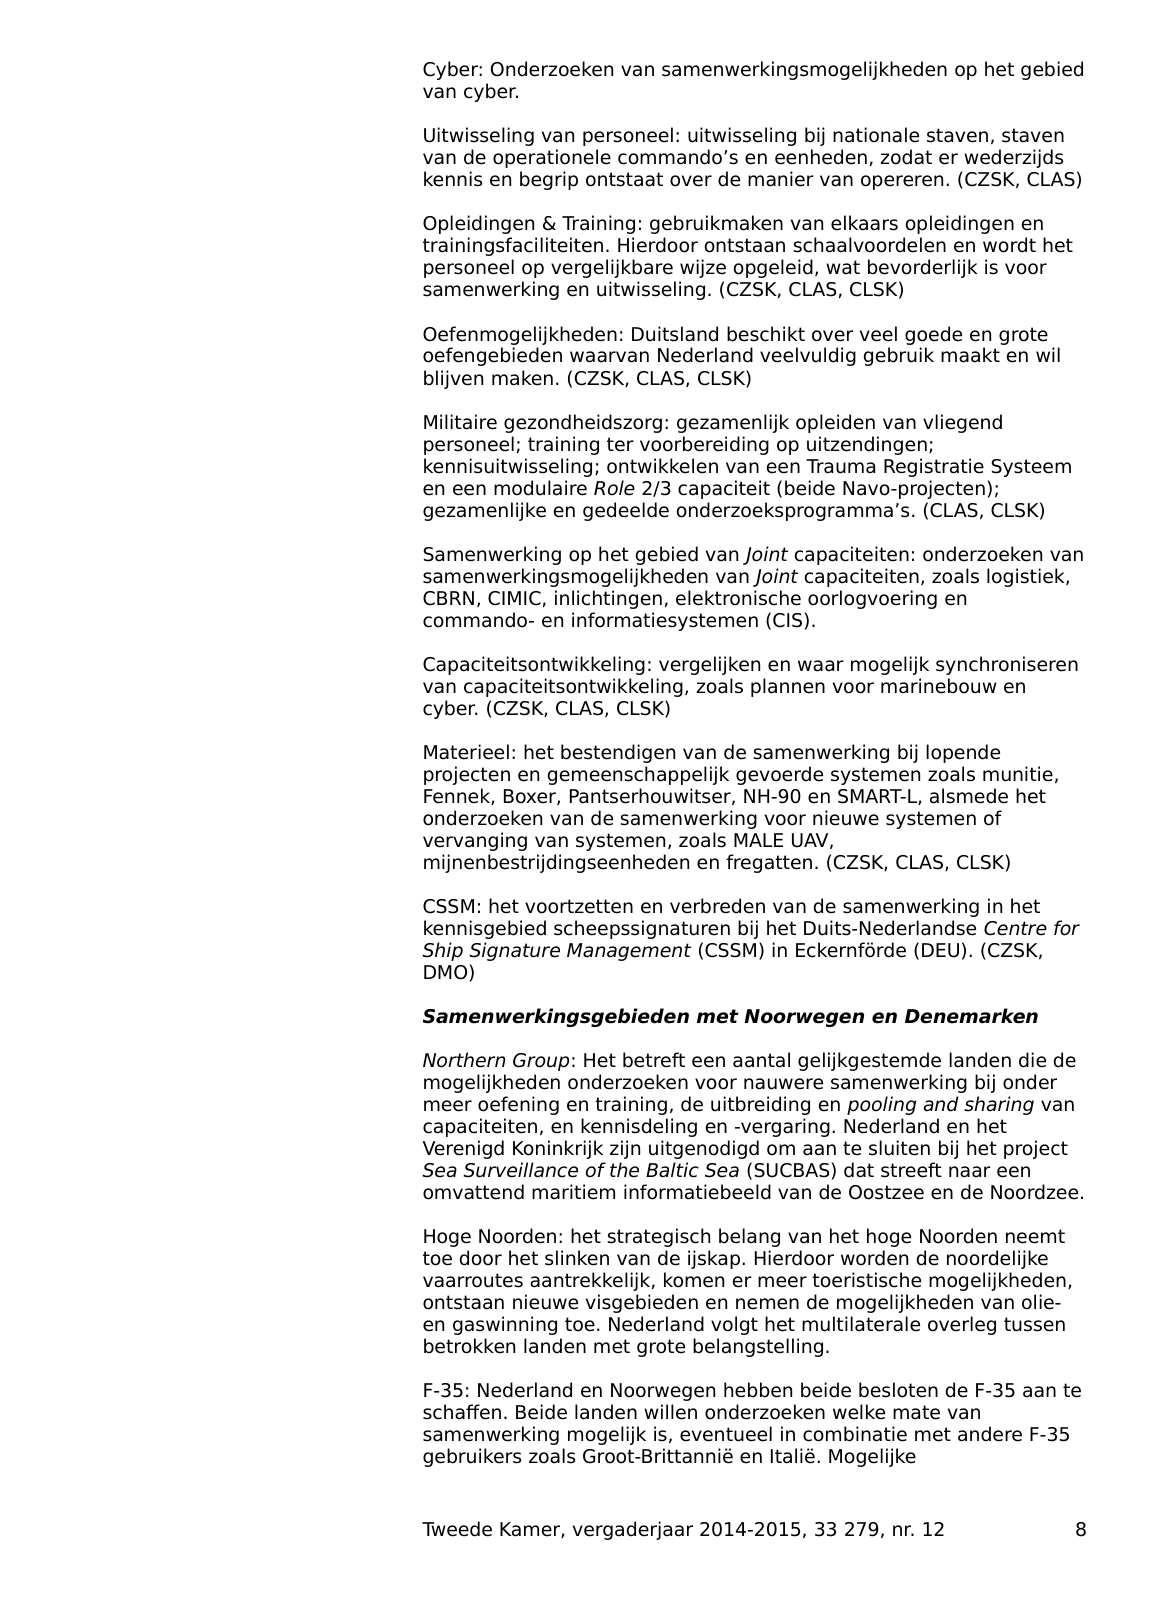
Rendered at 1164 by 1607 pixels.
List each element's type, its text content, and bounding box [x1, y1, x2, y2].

text Capaciteitsontwikkeling: vergelijken en waar mogelijk synchroniseren van capaciteitsontwikkeling, zoals plannen voor marinebouw en cyber. (CZSK, CLAS, CLSK) [422, 654, 1087, 720]
text Oefenmogelijkheden: Duitsland beschikt over veel goede en grote oefengebieden waarvan Nederland veelvuldig gebruik maakt en wil blijven maken. (CZSK, CLAS, CLSK) [422, 323, 1087, 389]
text Hoge Noorden: het strategisch belang van het hoge Noorden neemt toe door het slinken van de ijskap. Hierdoor worden de noordelijke vaarroutes aantrekkelijk, komen er meer toeristische mogelijkheden, ontstaan nieuwe visgebieden en nemen de mogelijkheden van olie- en gaswinning toe. Nederland volgt het multilaterale overleg tussen betrokken landen met grote belangstelling. [422, 1226, 1087, 1358]
text Militaire gezondheidszorg: gezamenlijk opleiden van vliegend personeel; training ter voorbereiding op uitzendingen; kennisuitwisseling; ontwikkelen van een Trauma Registratie Systeem en een modulaire Role 2/3 capaciteit (beide Navo-projecten); gezamenlijke en gedeelde onderzoeksprogramma’s. (CLAS, CLSK) [422, 412, 1087, 521]
text Opleidingen & Training: gebruikmaken van elkaars opleidingen en trainingsfaciliteiten. Hierdoor ontstaan schaalvoordelen en wordt het personeel op vergelijkbare wijze opgeleid, wat bevorderlijk is voor samenwerking en uitwisseling. (CZSK, CLAS, CLSK) [422, 213, 1087, 301]
text Materieel: het bestendigen van de samenwerking bij lopende projecten en gemeenschappelijk gevoerde systemen zoals munitie, Fennek, Boxer, Pantserhouwitser, NH-90 en SMART-L, alsmede het onderzoeken van de samenwerking voor nieuwe systemen of vervanging van systemen, zoals MALE UAV, mijnenbestrijdingseenheden en fregatten. (CZSK, CLAS, CLSK) [422, 742, 1087, 874]
text F-35: Nederland en Noorwegen hebben beide besloten de F-35 aan te schaffen. Beide landen willen onderzoeken welke mate van samenwerking mogelijk is, eventueel in combinatie met andere F-35 gebruikers zoals Groot-Brittannië en Italië. Mogelijke [422, 1380, 1087, 1468]
text Uitwisseling van personeel: uitwisseling bij nationale staven, staven van de operationele commando’s en eenheden, zodat er wederzijds kennis en begrip ontstaat over de manier van opereren. (CZSK, CLAS) [422, 125, 1087, 191]
text Samenwerking op het gebied van Joint capaciteiten: onderzoeken van samenwerkingsmogelijkheden van Joint capaciteiten, zoals logistiek, CBRN, CIMIC, inlichtingen, elektronische oorlogvoering en commando- en informatiesystemen (CIS). [422, 544, 1087, 632]
subtitle Samenwerkingsgebieden met Noorwegen en Denemarken [422, 1006, 1087, 1028]
text Cyber: Onderzoeken van samenwerkingsmogelijkheden op het gebied van cyber. [422, 59, 1087, 103]
text Northern Group: Het betreft een aantal gelijkgestemde landen die de mogelijkheden onderzoeken voor nauwere samenwerking bij onder meer oefening en training, de uitbreiding en pooling and sharing van capaciteiten, en kennisdeling en -vergaring. Nederland en het Verenigd Koninkrijk zijn uitgenodigd om aan te sluiten bij het project Sea Surveillance of the Baltic Sea (SUCBAS) dat streeft naar een omvattend maritiem informatiebeeld van de Oostzee en de Noordzee. [422, 1050, 1087, 1204]
text CSSM: het voortzetten en verbreden van de samenwerking in het kennisgebied scheepssignaturen bij het Duits-Nederlandse Centre for Ship Signature Management (CSSM) in Eckernförde (DEU). (CZSK, DMO) [422, 896, 1087, 984]
